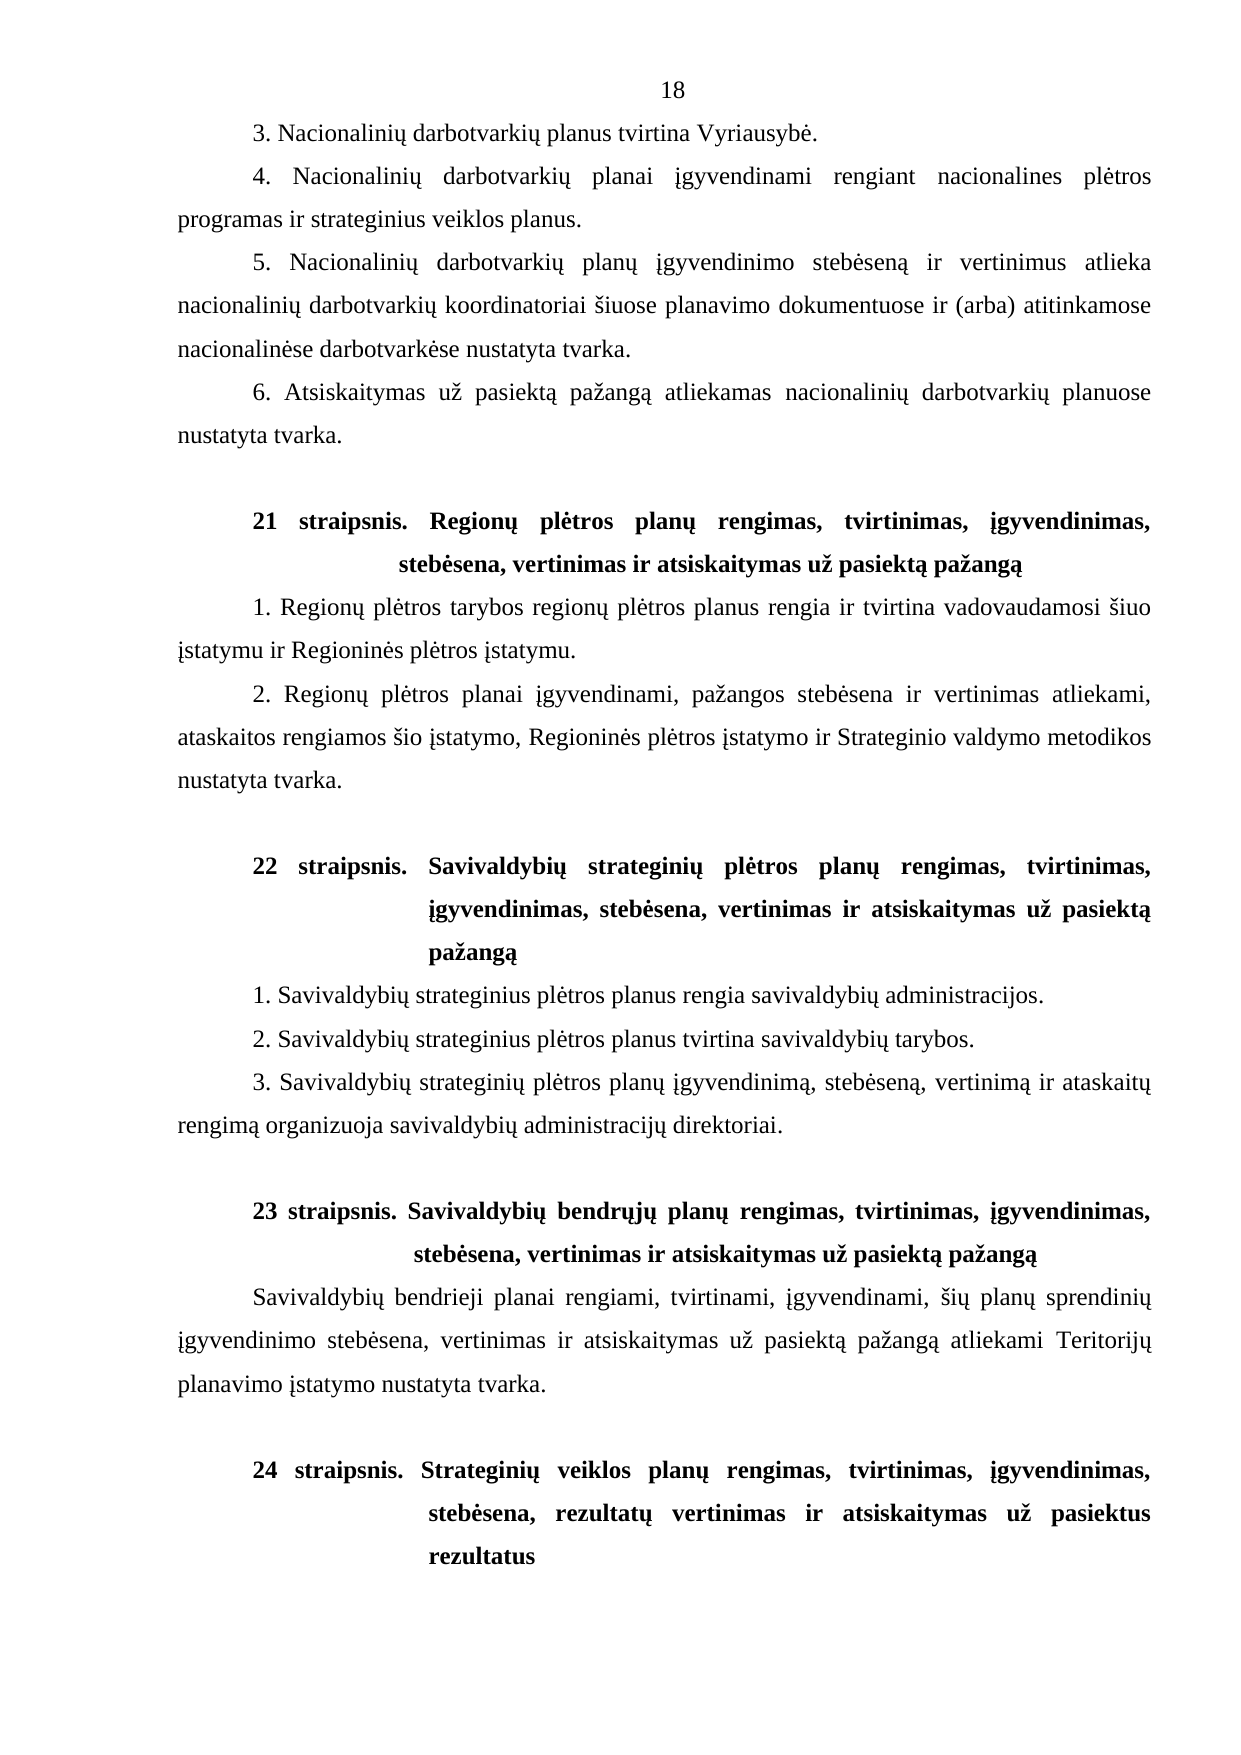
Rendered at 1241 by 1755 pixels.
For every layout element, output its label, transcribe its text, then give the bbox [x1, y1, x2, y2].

text 2. Savivaldybių strateginius plėtros planus tvirtina savivaldybių tarybos. [177, 1024, 1152, 1052]
text 4. Nacionalinių darbotvarkių planai įgyvendinami rengiant nacionalines plėtros programas ir strateginius veiklos planus. [177, 161, 1152, 233]
text 5. Nacionalinių darbotvarkių planų įgyvendinimo stebėseną ir vertinimus atlieka nacionalinių darbotvarkių koordinatoriai šiuose planavimo dokumentuose ir (arba) atitinkamose nacionalinėse darbotvarkėse nustatyta tvarka. [177, 247, 1152, 362]
text 3. Savivaldybių strateginių plėtros planų įgyvendinimą, stebėseną, vertinimą ir ataskaitų rengimą organizuoja savivaldybių administracijų direktoriai. [177, 1067, 1152, 1139]
text 1. Regionų plėtros tarybos regionų plėtros planus rengia ir tvirtina vadovaudamosi šiuo įstatymu ir Regioninės plėtros įstatymu. [177, 592, 1152, 664]
text Savivaldybių bendrieji planai rengiami, tvirtinami, įgyvendinami, šių planų sprendinių įgyvendinimo stebėsena, vertinimas ir atsiskaitymas už pasiektą pažangą atliekami Teritorijų planavimo įstatymo nustatyta tvarka. [177, 1282, 1152, 1397]
text 21 straipsnis. Regionų plėtros planų rengimas, tvirtinimas, įgyvendinimas, stebėsena, vertinimas ir atsiskaitymas už pasiektą pažangą [252, 506, 1152, 578]
text 23 straipsnis. Savivaldybių bendrųjų planų rengimas, tvirtinimas, įgyvendinimas, stebėsena, vertinimas ir atsiskaitymas už pasiektą pažangą [252, 1196, 1152, 1268]
text 3. Nacionalinių darbotvarkių planus tvirtina Vyriausybė. [177, 118, 1152, 147]
text 22 straipsnis. Savivaldybių strateginių plėtros planų rengimas, tvirtinimas, įgyvendinimas, stebėsena, vertinimas ir atsiskaitymas už pasiektą pažangą [252, 851, 1152, 966]
text 24 straipsnis. Strateginių veiklos planų rengimas, tvirtinimas, įgyvendinimas, stebėsena, rezultatų vertinimas ir atsiskaitymas už pasiektus rezultatus [252, 1455, 1152, 1570]
text 1. Savivaldybių strateginius plėtros planus rengia savivaldybių administracijos. [177, 981, 1152, 1009]
text 6. Atsiskaitymas už pasiektą pažangą atliekamas nacionalinių darbotvarkių planuose nustatyta tvarka. [177, 377, 1152, 449]
text 2. Regionų plėtros planai įgyvendinami, pažangos stebėsena ir vertinimas atliekami, ataskaitos rengiamos šio įstatymo, Regioninės plėtros įstatymo ir Strateginio valdymo metodikos nustatyta tvarka. [177, 679, 1152, 794]
